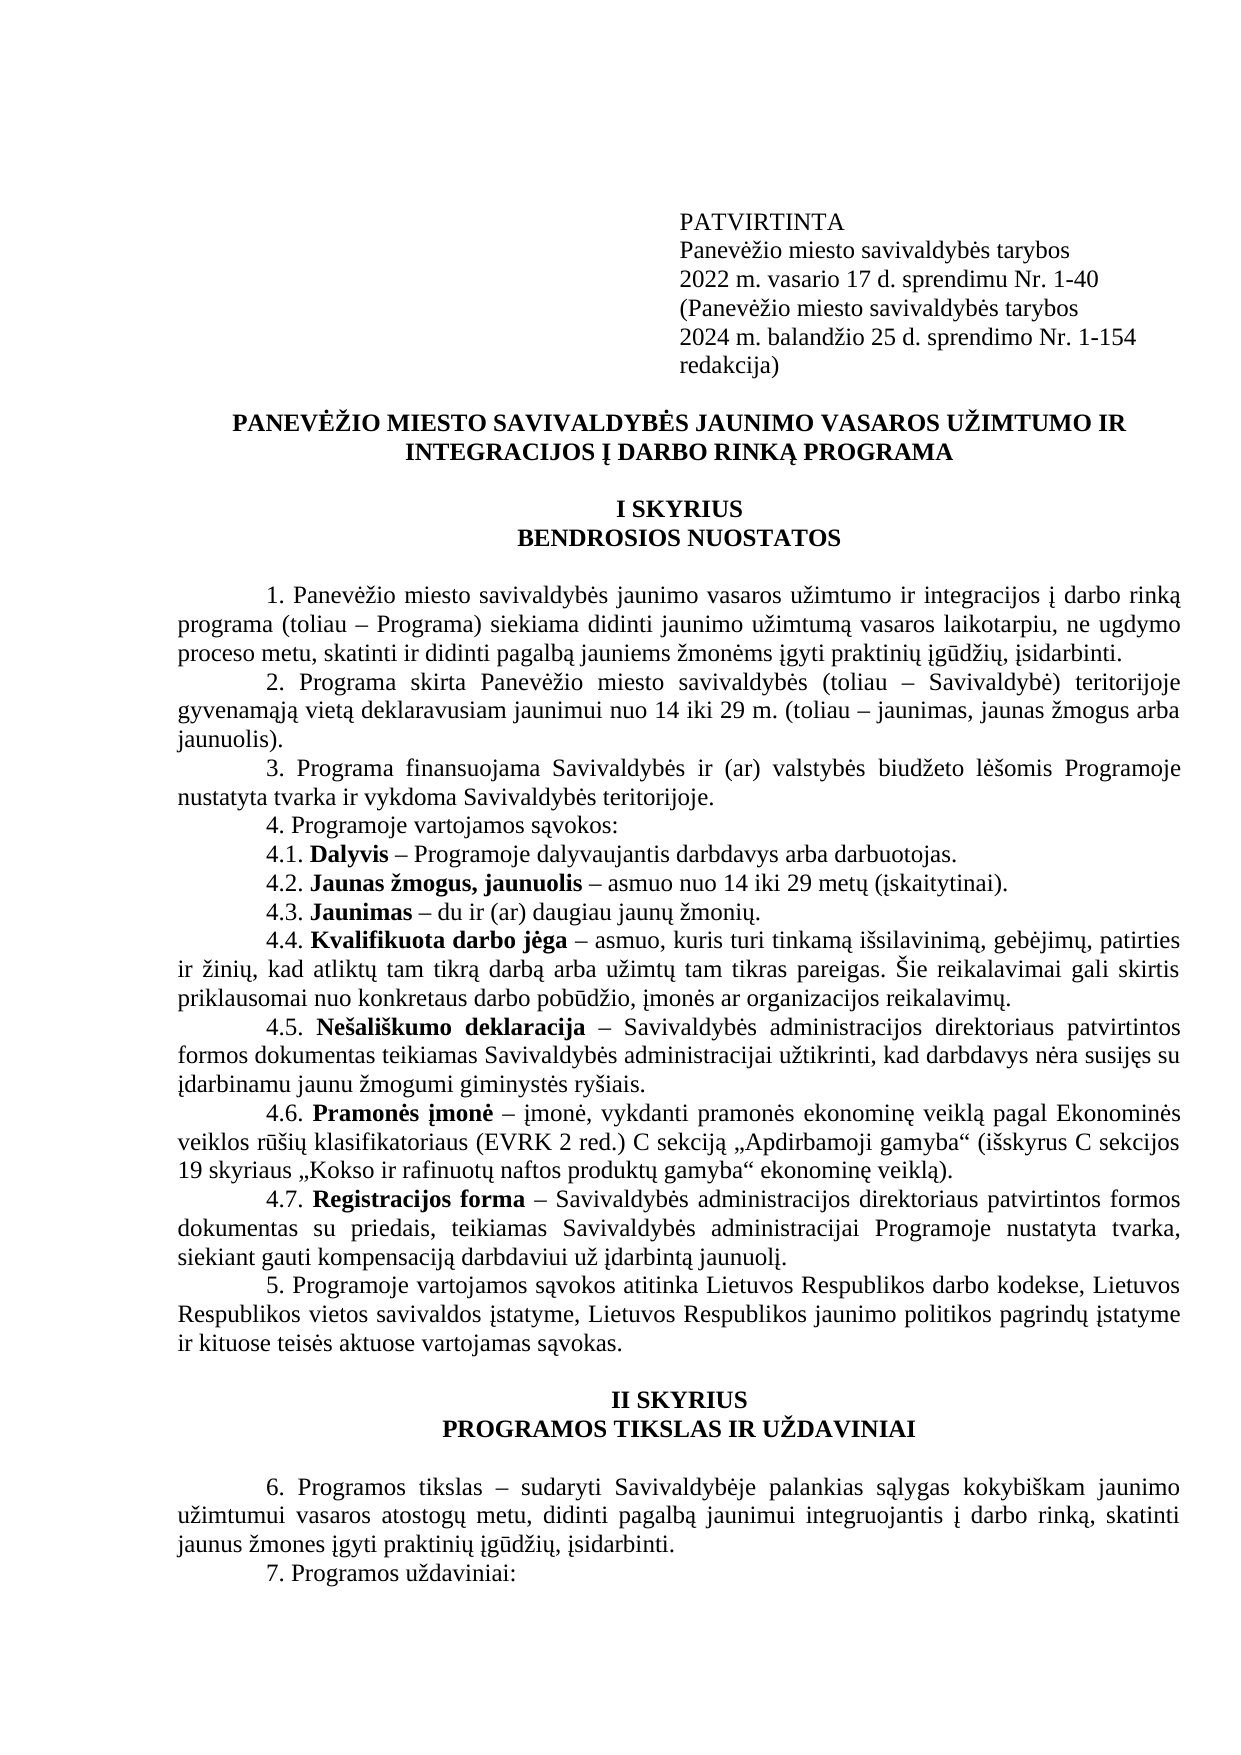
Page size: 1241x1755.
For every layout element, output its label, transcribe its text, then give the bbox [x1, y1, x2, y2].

text 7. Programos uždaviniai: [177, 1558, 1181, 1587]
text 4.4. Kvalifikuota darbo jėga – asmuo, kuris turi tinkamą išsilavinimą, gebėjimų, patirties ir žinių, kad atliktų tam tikrą darbą arba užimtų tam tikras pareigas. Šie reikalavimai gali skirtis priklausomai nuo konkretaus darbo pobūdžio, įmonės ar organizacijos reikalavimų. [177, 925, 1181, 1012]
text redakcija) [177, 350, 1181, 379]
text 6. Programos tikslas – sudaryti Savivaldybėje palankias sąlygas kokybiškam jaunimo užimtumui vasaros atostogų metu, didinti pagalbą jaunimui integruojantis į darbo rinką, skatinti jaunus žmones įgyti praktinių įgūdžių, įsidarbinti. [177, 1472, 1181, 1558]
text 2024 m. balandžio 25 d. sprendimo Nr. 1-154 [177, 322, 1181, 350]
text II SKYRIUS [177, 1385, 1181, 1414]
text 4.2. Jaunas žmogus, jaunuolis – asmuo nuo 14 iki 29 metų (įskaitytinai). [177, 868, 1181, 897]
text 4. Programoje vartojamos sąvokos: [177, 810, 1181, 839]
text Panevėžio miesto savivaldybės tarybos [177, 235, 1181, 264]
text 4.5. Nešališkumo deklaracija – Savivaldybės administracijos direktoriaus patvirtintos formos dokumentas teikiamas Savivaldybės administracijai užtikrinti, kad darbdavys nėra susijęs su įdarbinamu jaunu žmogumi giminystės ryšiais. [177, 1012, 1181, 1098]
text PATVIRTINTA [177, 207, 1181, 235]
text (Panevėžio miesto savivaldybės tarybos [177, 293, 1181, 322]
text 2. Programa skirta Panevėžio miesto savivaldybės (toliau – Savivaldybė) teritorijoje gyvenamąją vietą deklaravusiam jaunimui nuo 14 iki 29 m. (toliau – jaunimas, jaunas žmogus arba jaunuolis). [177, 667, 1181, 753]
text I SKYRIUS [177, 494, 1181, 523]
text 2022 m. vasario 17 d. sprendimu Nr. 1-40 [177, 264, 1181, 293]
text PROGRAMOS TIKSLAS IR UŽDAVINIAI [177, 1414, 1181, 1443]
text 3. Programa finansuojama Savivaldybės ir (ar) valstybės biudžeto lėšomis Programoje nustatyta tvarka ir vykdoma Savivaldybės teritorijoje. [177, 753, 1181, 810]
text 5. Programoje vartojamos sąvokos atitinka Lietuvos Respublikos darbo kodekse, Lietuvos Respublikos vietos savivaldos įstatyme, Lietuvos Respublikos jaunimo politikos pagrindų įstatyme ir kituose teisės aktuose vartojamas sąvokas. [177, 1270, 1181, 1357]
text BENDROSIOS NUOSTATOS [177, 523, 1181, 552]
text 1. Panevėžio miesto savivaldybės jaunimo vasaros užimtumo ir integracijos į darbo rinką programa (toliau – Programa) siekiama didinti jaunimo užimtumą vasaros laikotarpiu, ne ugdymo proceso metu, skatinti ir didinti pagalbą jauniems žmonėms įgyti praktinių įgūdžių, įsidarbinti. [177, 580, 1181, 667]
text 4.6. Pramonės įmonė – įmonė, vykdanti pramonės ekonominę veiklą pagal Ekonominės veiklos rūšių klasifikatoriaus (EVRK 2 red.) C sekciją „Apdirbamoji gamyba“ (išskyrus C sekcijos 19 skyriaus „Kokso ir rafinuotų naftos produktų gamyba“ ekonominę veiklą). [177, 1098, 1181, 1184]
text PANEVĖŽIO MIESTO SAVIVALDYBĖS JAUNIMO VASAROS UŽIMTUMO IR INTEGRACIJOS Į DARBO RINKĄ PROGRAMA [177, 408, 1181, 465]
text 4.1. Dalyvis – Programoje dalyvaujantis darbdavys arba darbuotojas. [177, 839, 1181, 868]
text 4.3. Jaunimas – du ir (ar) daugiau jaunų žmonių. [177, 897, 1181, 925]
text 4.7. Registracijos forma – Savivaldybės administracijos direktoriaus patvirtintos formos dokumentas su priedais, teikiamas Savivaldybės administracijai Programoje nustatyta tvarka, siekiant gauti kompensaciją darbdaviui už įdarbintą jaunuolį. [177, 1184, 1181, 1270]
